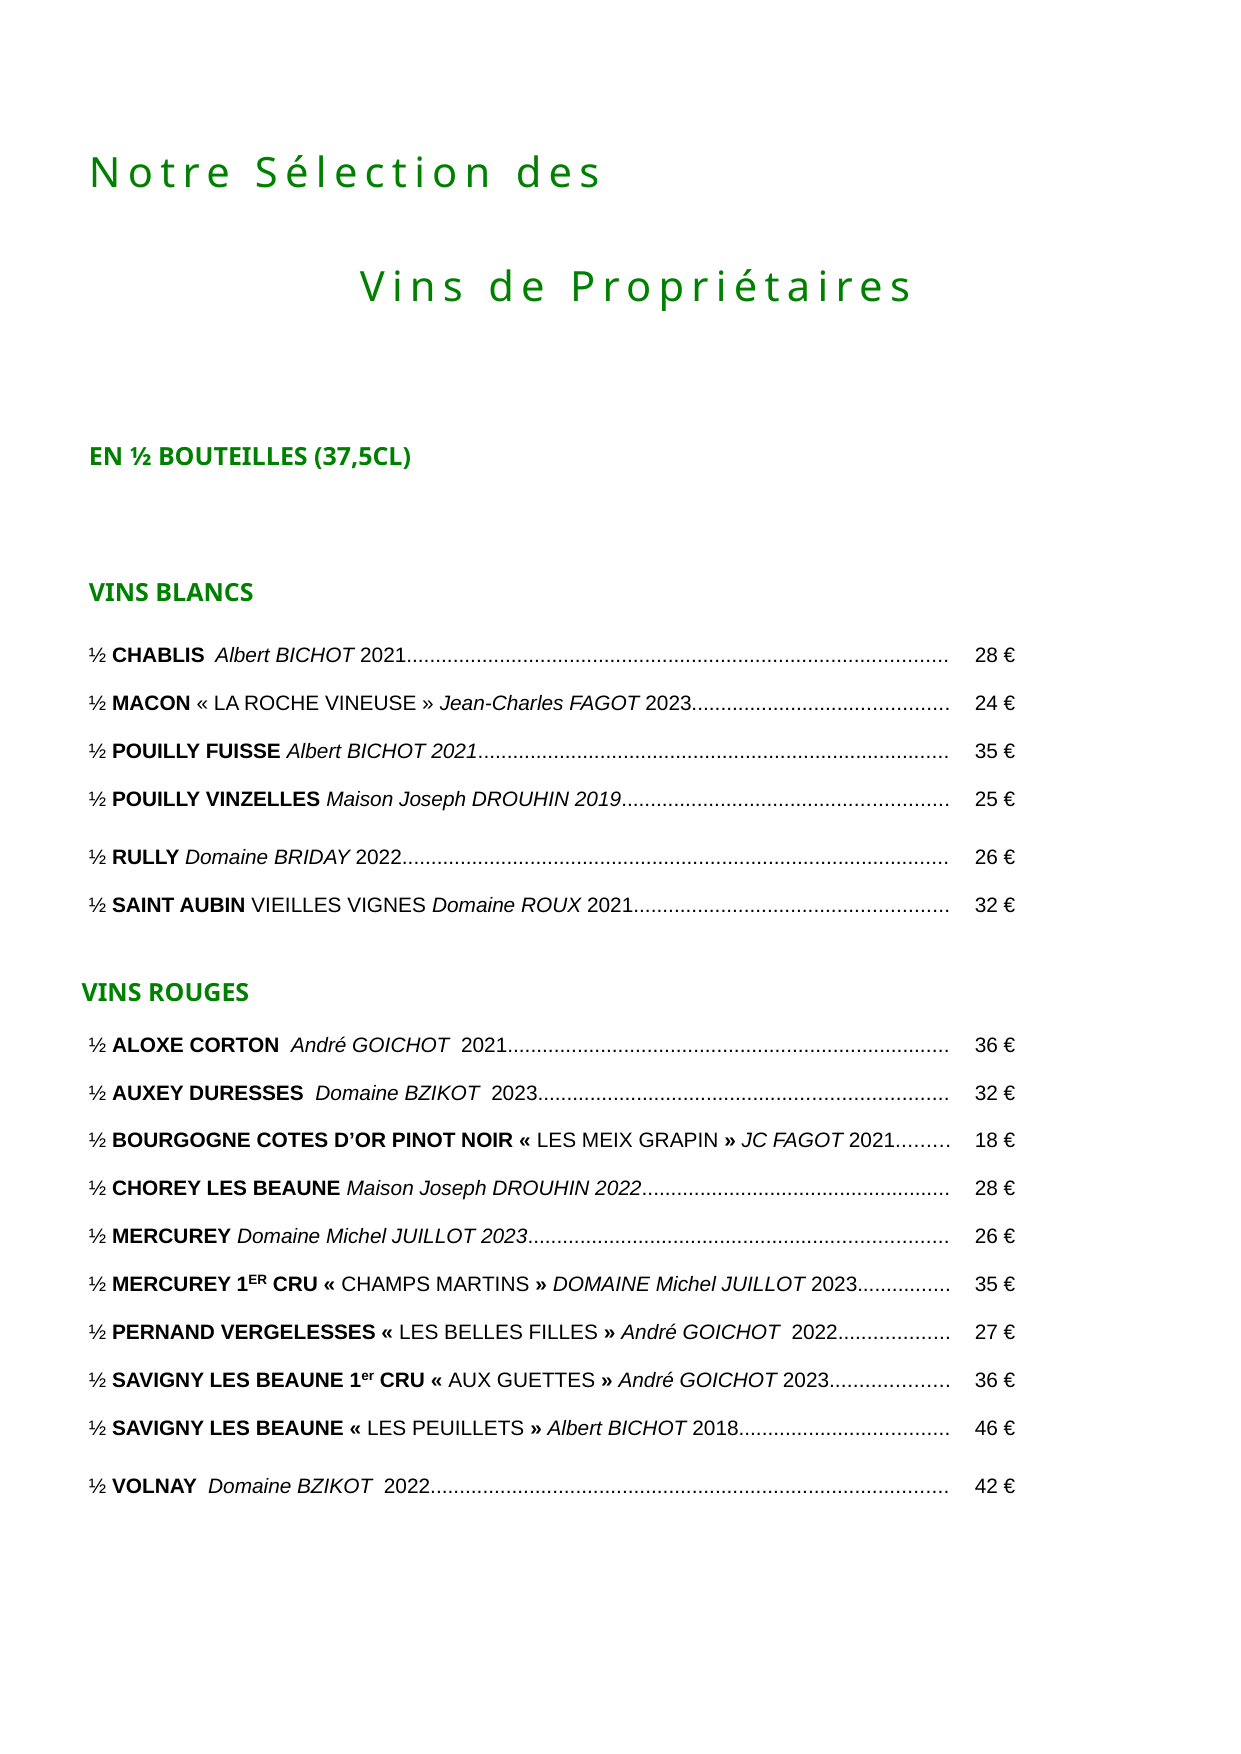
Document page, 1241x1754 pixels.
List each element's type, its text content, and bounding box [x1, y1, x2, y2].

text ½ CHOREY LES BEAUNE Maison Joseph DROUHIN 2022 28 € [89, 1176, 1181, 1200]
text ½ SAVIGNY LES BEAUNE « LES PEUILLETS » Albert BICHOT 2018. 46 € [89, 1416, 1181, 1440]
text ½ PERNAND VERGELESSES « LES BELLES FILLES » André GOICHOT 2022. 27 € [89, 1320, 1181, 1344]
text ½ BOURGOGNE COTES D’OR PINOT NOIR « LES MEIX GRAPIN » JC FAGOT 2021 18 € [89, 1128, 1181, 1152]
text ½ ALOXE CORTON André GOICHOT 2021 36 € [89, 1032, 1181, 1056]
text Vins de Propriétaires [89, 257, 1181, 313]
text ½ MACON « LA ROCHE VINEUSE » Jean-Charles FAGOT 2023 24 € [89, 691, 1181, 714]
text ½ CHABLIS Albert BICHOT 2021 28 € [89, 643, 1181, 667]
text ½ RULLY Domaine BRIDAY 2022 26 € [89, 844, 1181, 868]
text ½ POUILLY FUISSE Albert BICHOT 2021 35 € [89, 738, 1181, 762]
text ½ SAVIGNY LES BEAUNE 1er CRU « AUX GUETTES » André GOICHOT 2023. 36 € [89, 1368, 1181, 1392]
text VINS ROUGES [70, 974, 1181, 1008]
text Notre Sélection des [89, 143, 1181, 200]
text ½ AUXEY DURESSES Domaine BZIKOT 2023 32 € [89, 1080, 1181, 1104]
text ½ SAINT AUBIN VIEILLES VIGNES Domaine ROUX 2021 32 € [89, 892, 1181, 916]
text VINS BLANCS [89, 574, 1181, 609]
text ½ VOLNAY Domaine BZIKOT 2022 42 € [89, 1474, 1181, 1498]
text ½ MERCUREY Domaine Michel JUILLOT 2023 26 € [89, 1224, 1181, 1248]
text ½ POUILLY VINZELLES Maison Joseph DROUHIN 2019 25 € [89, 786, 1181, 810]
text ½ MERCUREY 1ER CRU « CHAMPS MARTINS » DOMAINE Michel JUILLOT 2023. 35 € [89, 1272, 1181, 1296]
text EN ½ BOUTEILLES (37,5CL) [89, 438, 1181, 472]
